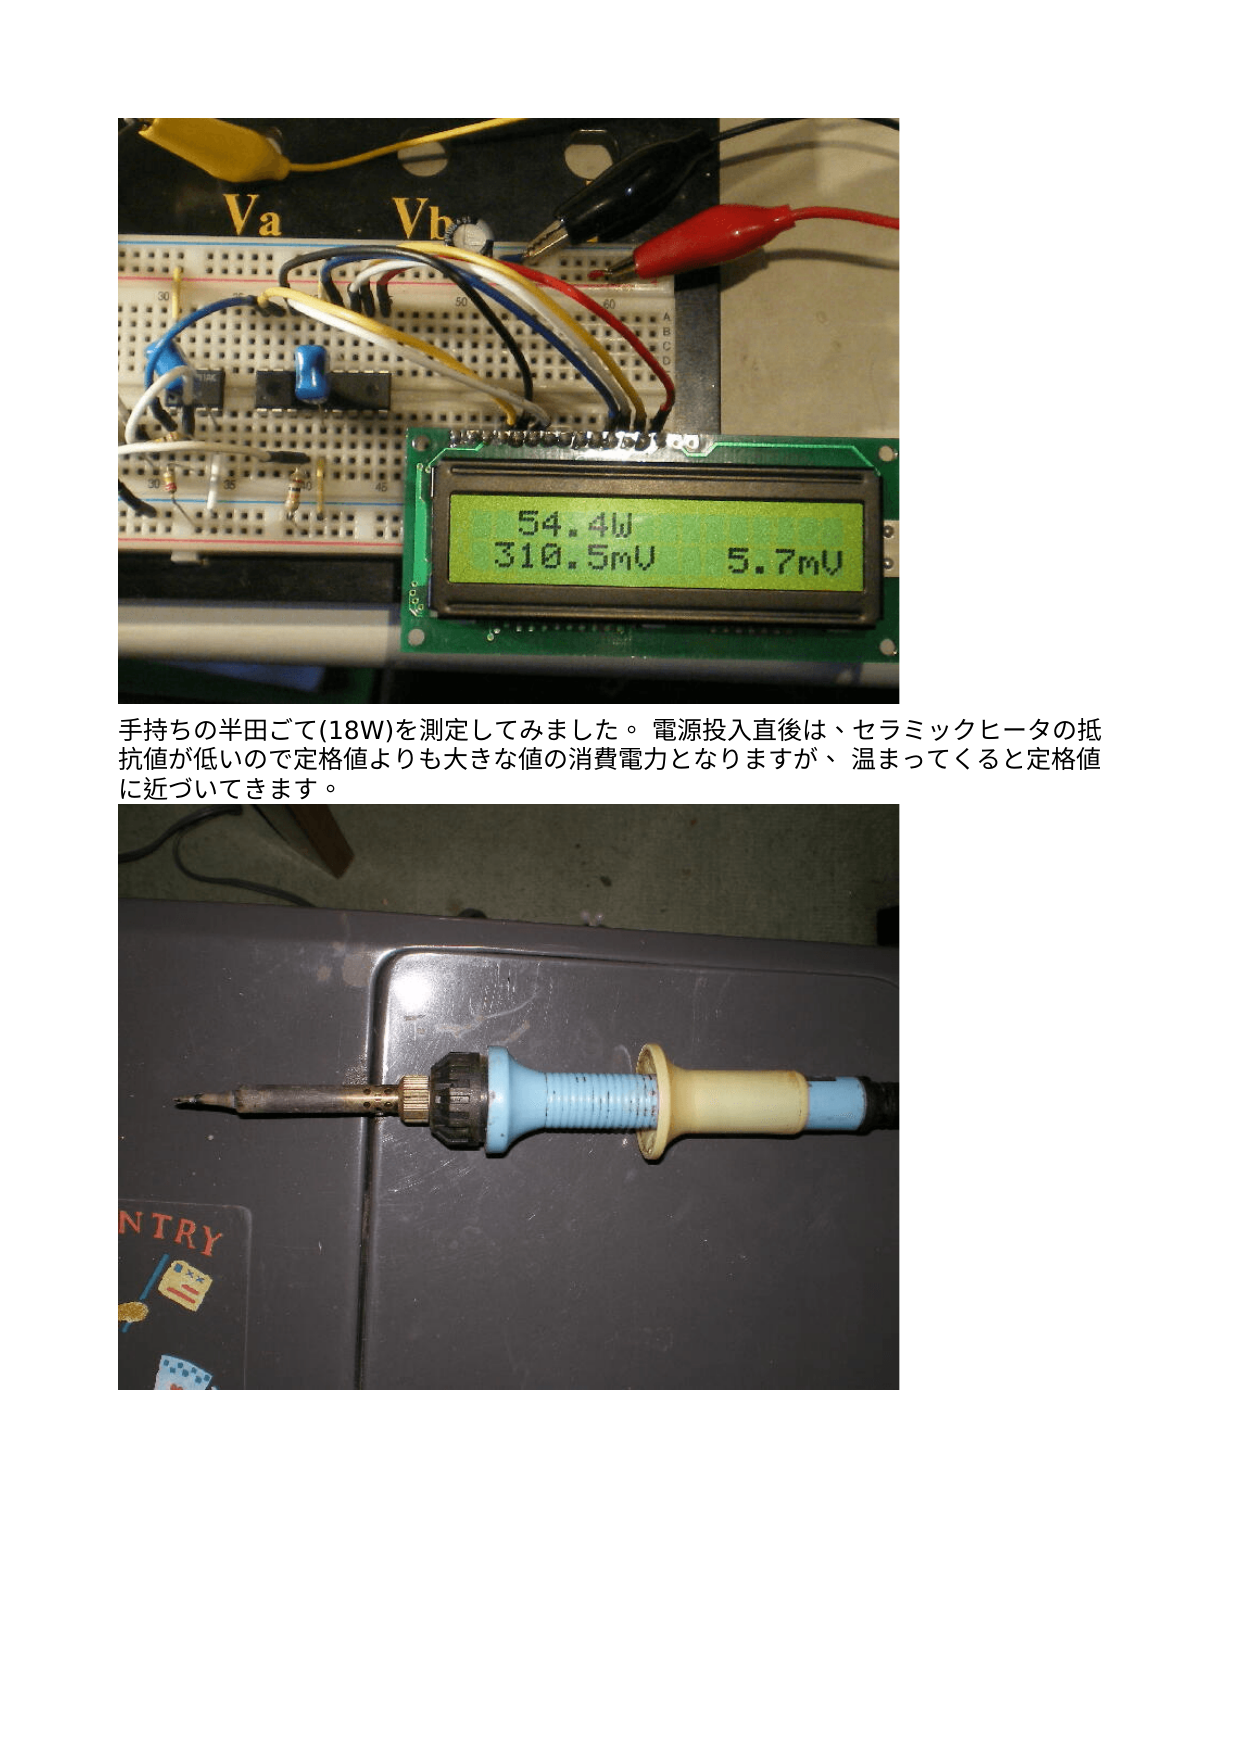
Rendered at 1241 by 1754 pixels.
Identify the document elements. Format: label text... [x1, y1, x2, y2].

picture [118, 804, 900, 1390]
text 手持ちの半田ごて(18W)を測定してみました。 電源投入直後は、セラミックヒータの抵抗値が低いので定格値よりも大きな値の消費電力となりますが、 温まってくると定格値に近づいてきます。 [118, 717, 1122, 1396]
text [900, 118, 1122, 704]
picture [118, 118, 900, 704]
